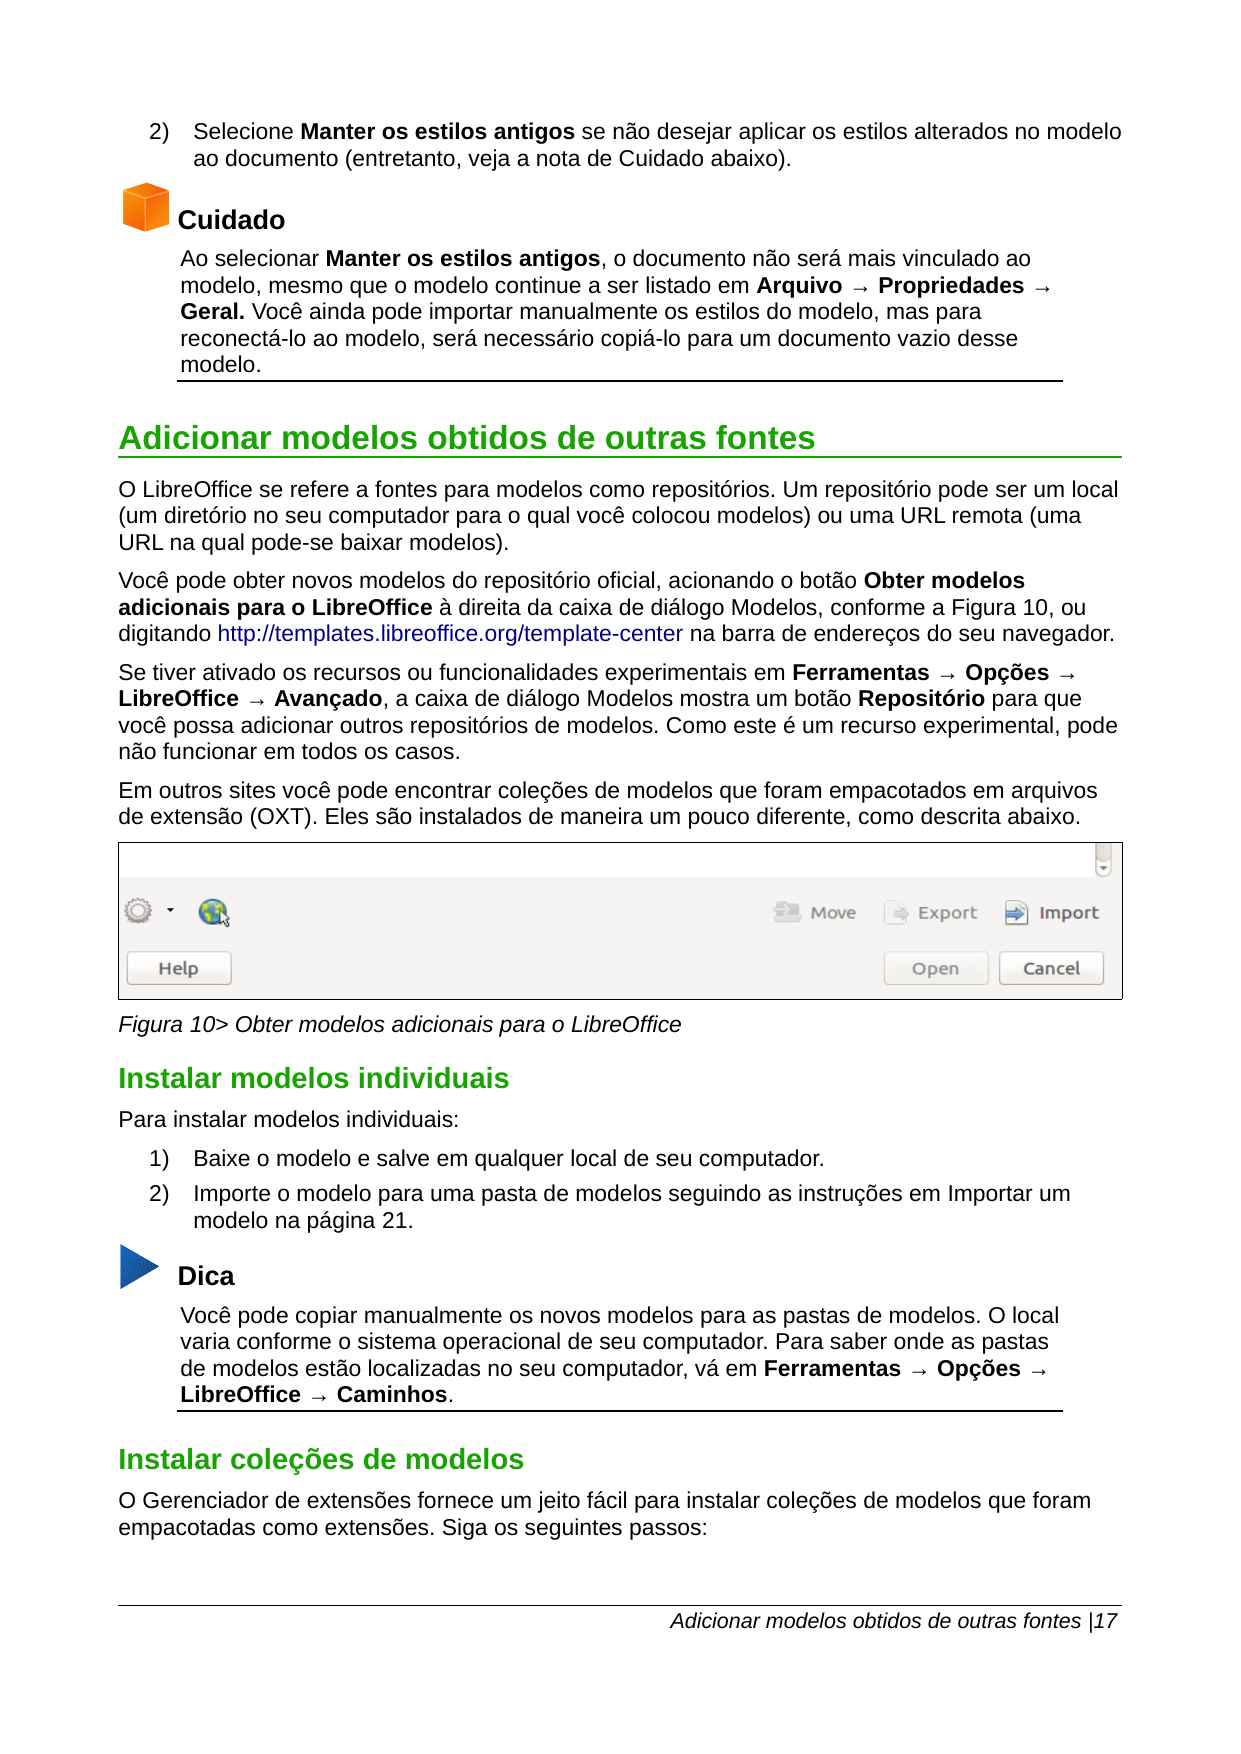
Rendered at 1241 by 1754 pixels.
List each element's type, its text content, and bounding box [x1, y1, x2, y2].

text O Gerenciador de extensões fornece um jeito fácil para instalar coleções de modelos que foram empacotadas como extensões. Siga os seguintes passos: [118, 1487, 1122, 1540]
text Você pode copiar manualmente os novos modelos para as pastas de modelos. O local varia conforme o sistema operacional de seu computador. Para saber onde as pastas de modelos estão localizadas no seu computador, vá em Ferramentas → Opções → LibreOffice → Caminhos. [177, 1299, 1063, 1410]
picture [119, 180, 173, 234]
text O LibreOffice se refere a fontes para modelos como repositórios. Um repositório pode ser um local (um diretório no seu computador para o qual você colocou modelos) ou uma URL remota (uma URL na qual pode-se baixar modelos). [118, 476, 1122, 555]
list Selecione Manter os estilos antigos se não desejar aplicar os estilos alterados no modelo ao documento (entretanto, veja a nota de Cuidado abaixo). [169, 118, 1122, 171]
subtitle Instalar modelos individuais [118, 1061, 1122, 1094]
text Figura 10> Obter modelos adicionais para o LibreOffice [118, 1011, 1122, 1037]
text Ao selecionar Manter os estilos antigos, o documento não será mais vinculado ao modelo, mesmo que o modelo continue a ser listado em Arquivo → Propriedades → Geral. Você ainda pode importar manualmente os estilos do modelo, mas para reconectá-lo ao modelo, será necessário copiá-lo para um documento vazio desse modelo. [177, 242, 1063, 380]
text Em outros sites você pode encontrar coleções de modelos que foram empacotados em arquivos de extensão (OXT). Eles são instalados de maneira um pouco diferente, como descrita abaixo. [118, 777, 1122, 830]
list Importe o modelo para uma pasta de modelos seguindo as instruções em “Importar um modelo” na página 22. [169, 1180, 1122, 1233]
subtitle Dica [118, 1242, 1122, 1291]
subtitle Instalar coleções de modelos [118, 1442, 1122, 1475]
list Para instalar modelos individuais: [118, 1106, 1122, 1133]
text Você pode obter novos modelos do repositório oficial, acionando o botão Obter modelos adicionais para o LibreOffice à direita da caixa de diálogo Modelos, conforme a Figura 10, ou digitando http://templates.libreoffice.org/template-center na barra de endereços do seu navegador. [118, 567, 1122, 647]
subtitle Cuidado [118, 180, 1122, 235]
subtitle Adicionar modelos obtidos de outras fontes [118, 418, 1122, 456]
text Se tiver ativado os recursos ou funcionalidades experimentais em Ferramentas → Opções → LibreOffice → Avançado, a caixa de diálogo Modelos mostra um botão Repositório para que você possa adicionar outros repositórios de modelos. Como este é um recurso experimental, pode não funcionar em todos os casos. [118, 659, 1122, 764]
picture [119, 843, 1122, 999]
list Baixe o modelo e salve em qualquer local de seu computador. [169, 1145, 1122, 1171]
